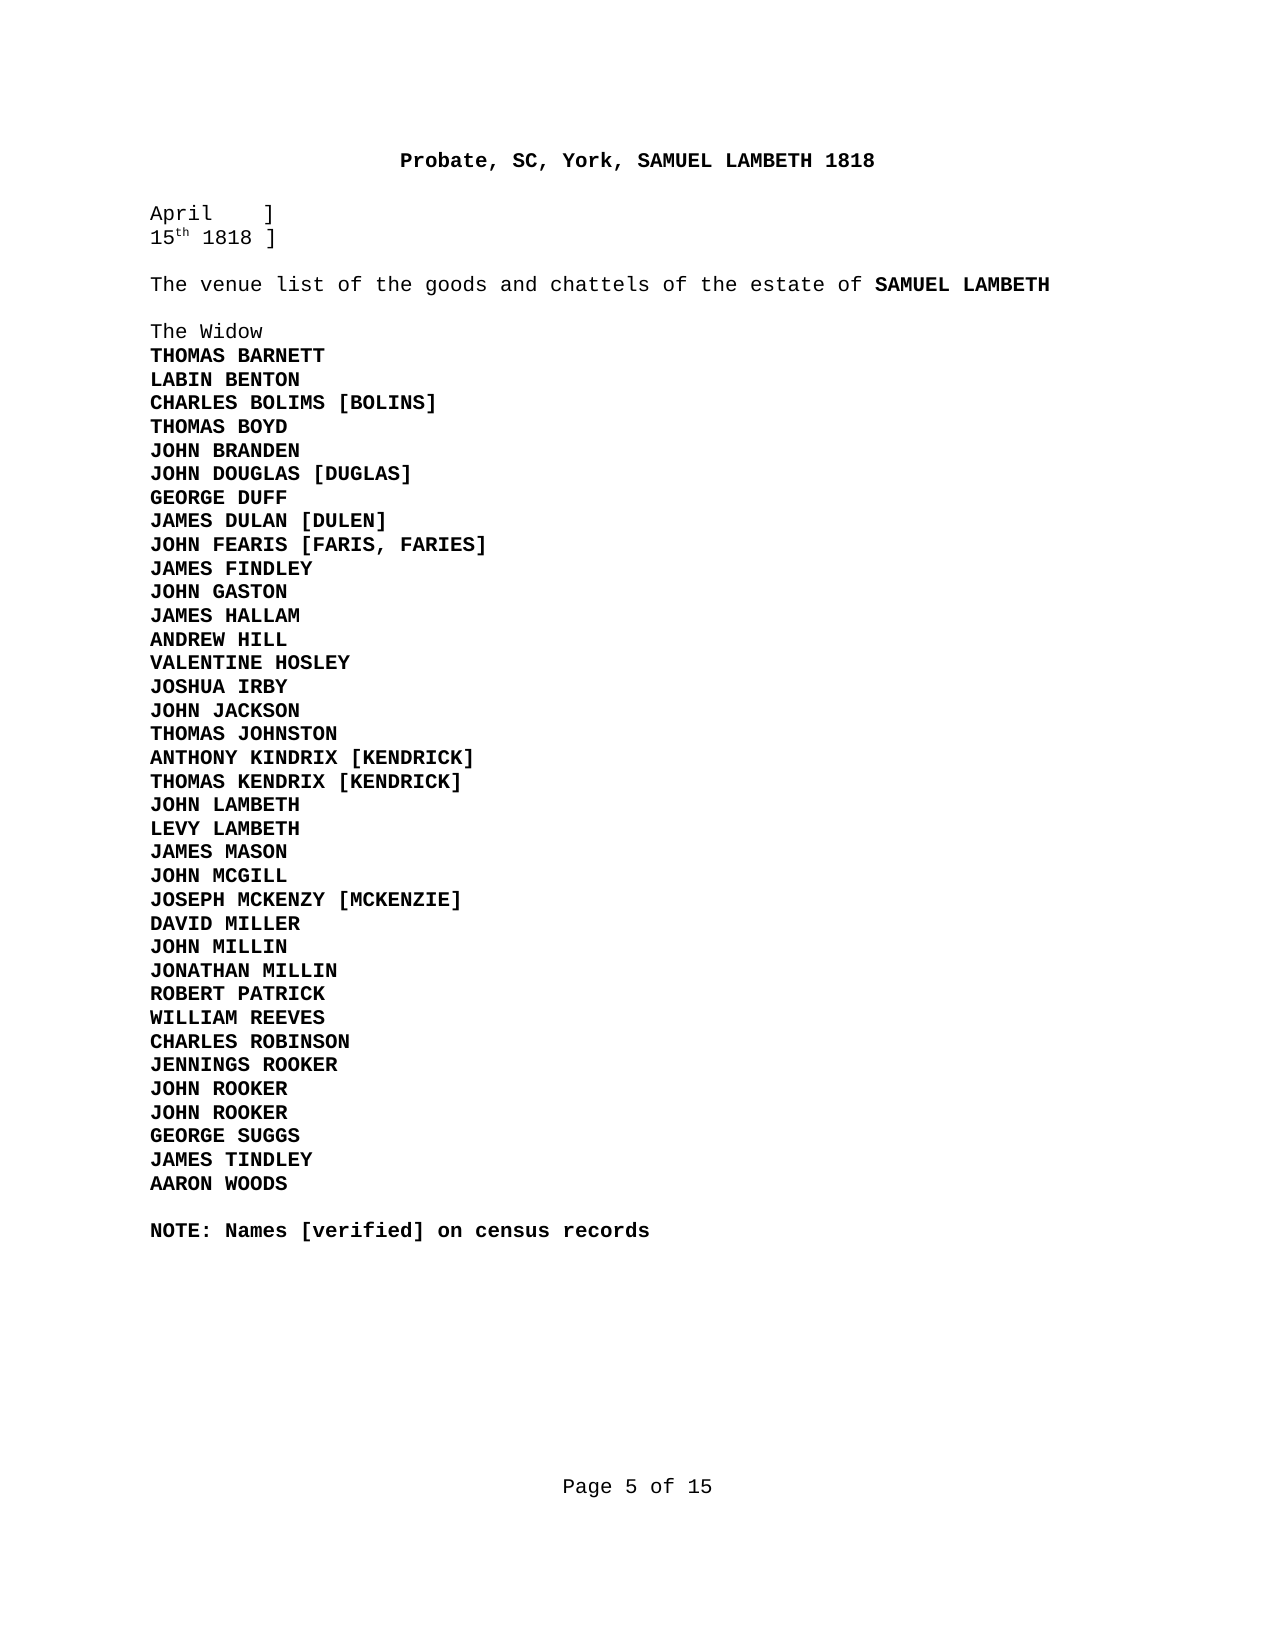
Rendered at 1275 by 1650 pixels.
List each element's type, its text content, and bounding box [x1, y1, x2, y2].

text Aaron Woods [150, 1173, 1125, 1196]
text George Duff [150, 487, 1125, 511]
text JOHN Gaston [150, 581, 1125, 605]
text JOHN ROOKER [150, 1078, 1125, 1102]
text joseph MCKENZY [mckEnZIE] [150, 889, 1125, 912]
text JONATHAN MILLIN [150, 960, 1125, 983]
text Andrew Hill [150, 629, 1125, 652]
text john millin [150, 936, 1125, 960]
text JOHN Jackson [150, 700, 1125, 723]
text james tindley [150, 1149, 1125, 1173]
text charles robinson [150, 1031, 1125, 1054]
text CHARLES BOLIMS [BOLINS] [150, 392, 1125, 416]
text NOTE: Names [verified] on census records [150, 1220, 1125, 1243]
text JOSHUA IRBY [150, 676, 1125, 700]
text JOHN LAMBETH [150, 794, 1125, 818]
text Valentine Hosley [150, 652, 1125, 676]
text April ] [150, 203, 1125, 227]
text JOHN DOUGLAS [DUGLAS] [150, 463, 1125, 487]
text Jennings Rooker [150, 1054, 1125, 1078]
text 15th 1818 ] [150, 227, 1125, 250]
text JOHN Rooker [150, 1102, 1125, 1125]
text james dulan [DULEN] [150, 511, 1125, 534]
text JOHN Fearis [FARIS, FARIES] [150, 534, 1125, 558]
text JAMES MASON [150, 842, 1125, 865]
text thomas johnston [150, 723, 1125, 747]
text anthony kindriX [KENDRICK] [150, 747, 1125, 771]
text James Hallam [150, 605, 1125, 629]
text WILLIAM REEVES [150, 1007, 1125, 1031]
text Labin Benton [150, 369, 1125, 392]
text Thomas Boyd [150, 416, 1125, 439]
text levy lambeth [150, 818, 1125, 842]
text Robert Patrick [150, 983, 1125, 1007]
text THOMAS KENDRIX [KENDRICK] [150, 771, 1125, 794]
text The Widow [150, 321, 1125, 345]
text john branden [150, 439, 1125, 463]
text JAMES FINDLEY [150, 558, 1125, 581]
text The venue list of the goods and chattels of the estate of SAMUEL LAMBETH [150, 274, 1125, 298]
text john Mcgill [150, 865, 1125, 889]
text thomas barnett [150, 345, 1125, 369]
text george suggs [150, 1125, 1125, 1149]
text DAVID MILLER [150, 912, 1125, 936]
